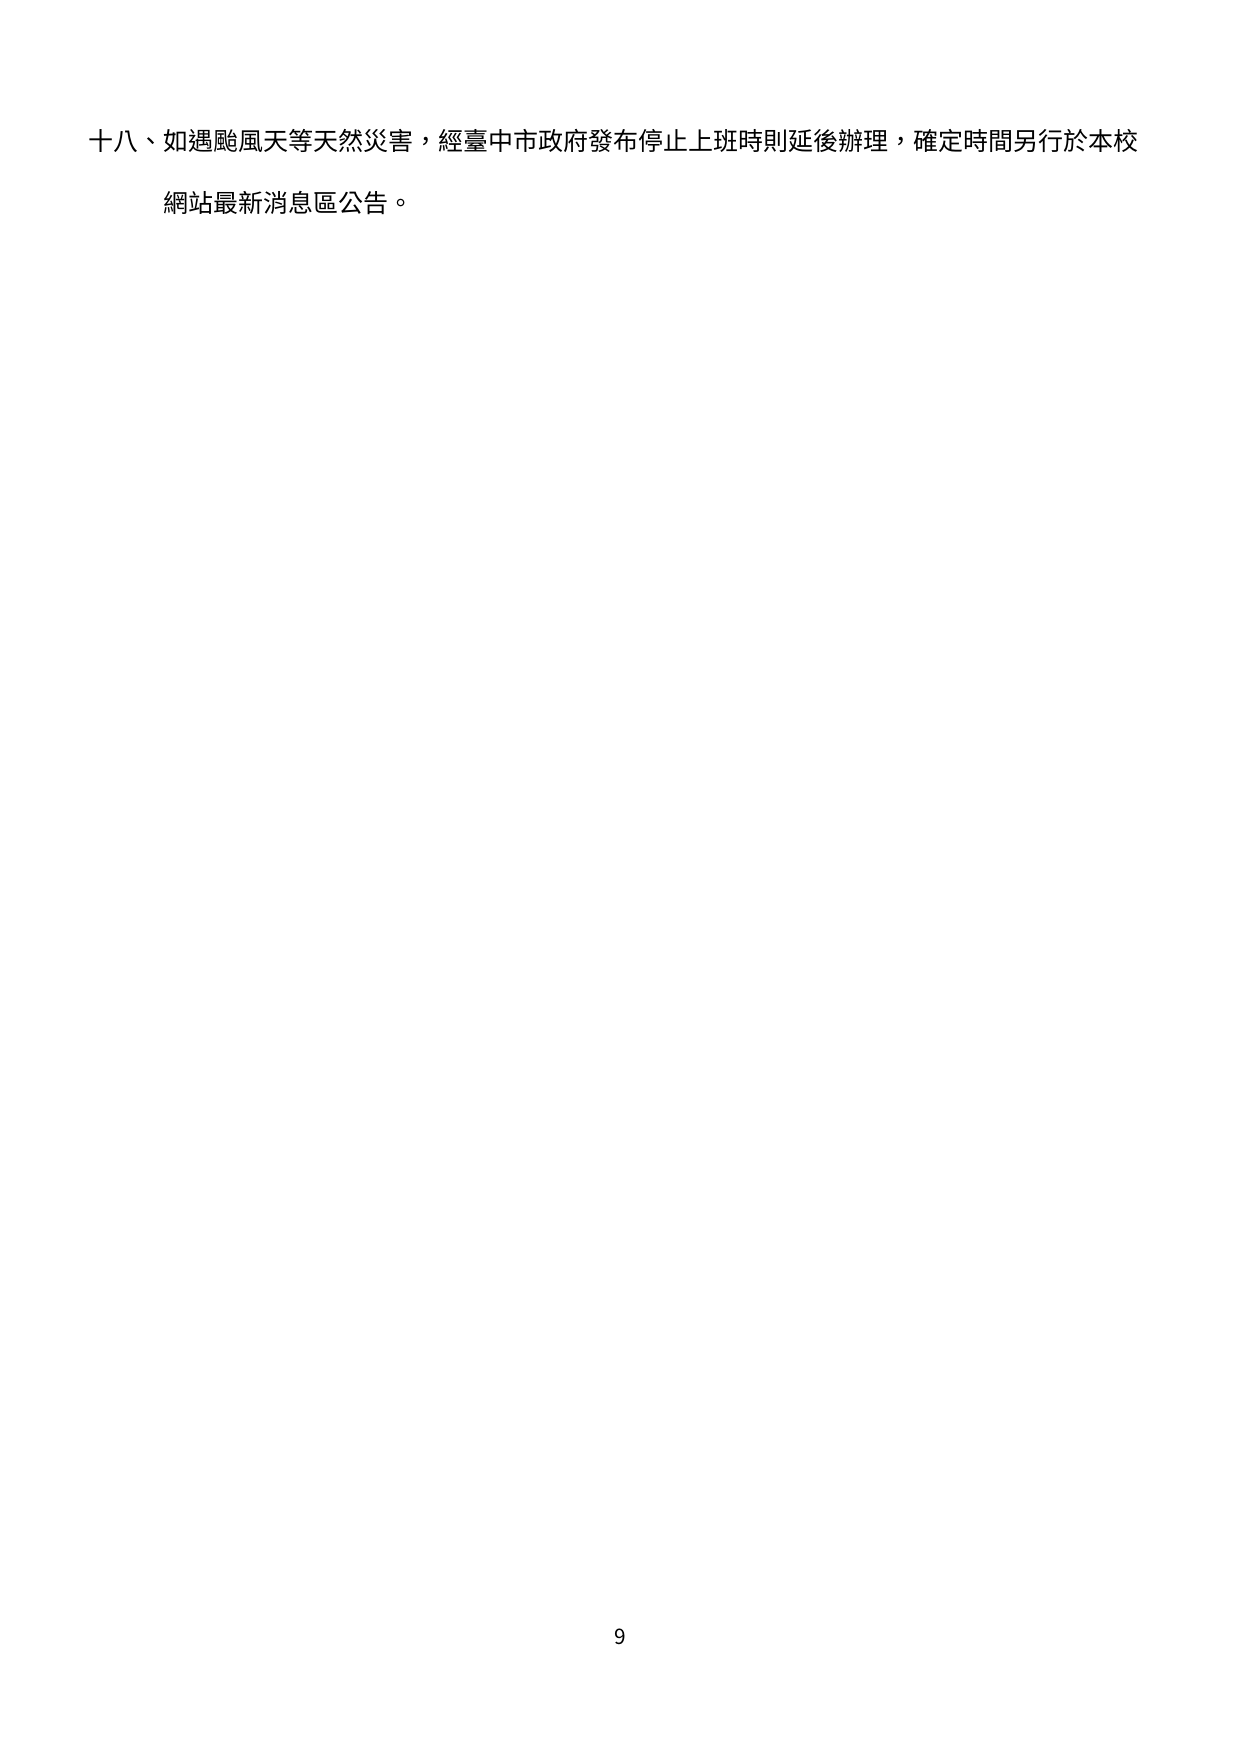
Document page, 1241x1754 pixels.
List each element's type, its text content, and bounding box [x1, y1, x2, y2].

text 十八、如遇颱風天等天然災害，經臺中市政府發布停止上班時則延後辦理，確定時間另行於本校網站最新消息區公告。 [89, 98, 1152, 223]
